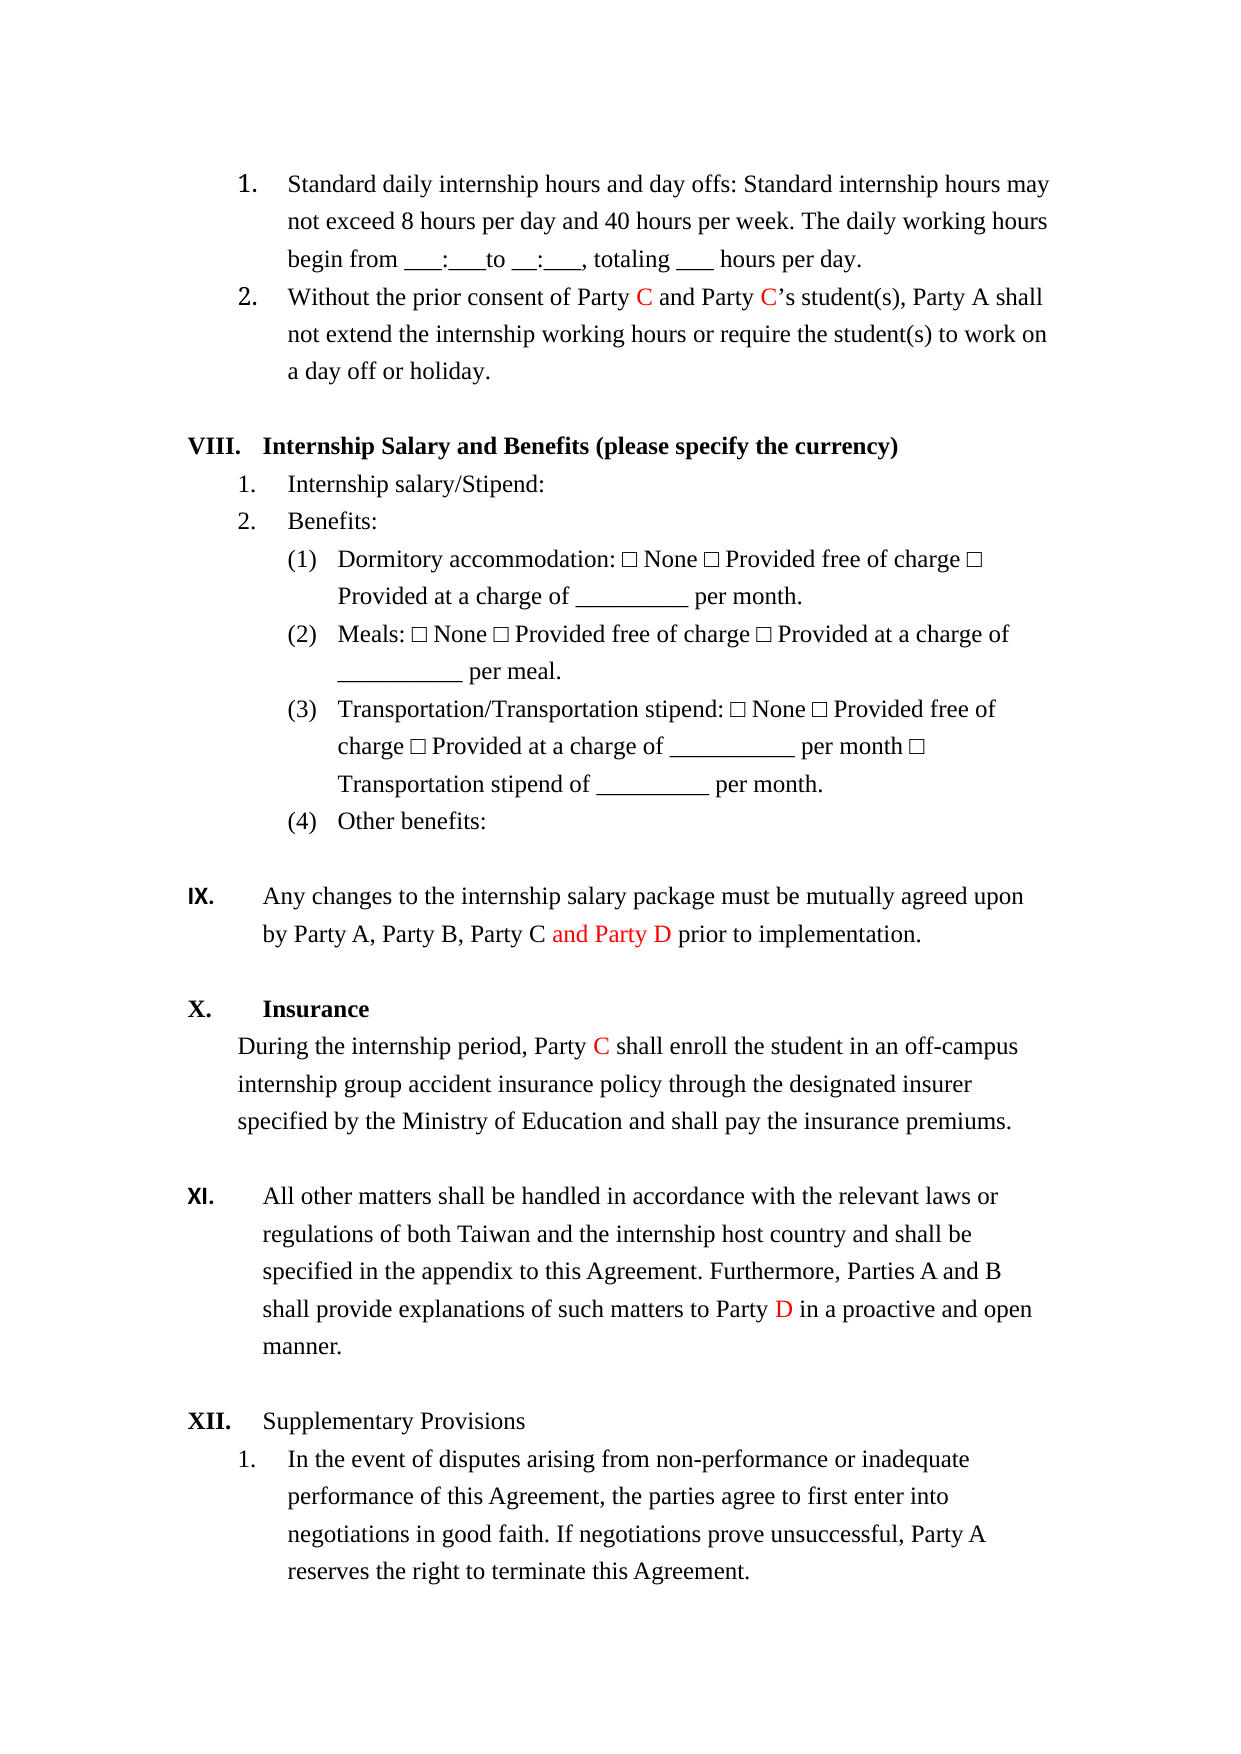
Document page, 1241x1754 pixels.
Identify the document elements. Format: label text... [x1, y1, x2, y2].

list Other benefits: [287, 802, 1053, 839]
list Any changes to the internship salary package must be mutually agreed upon by Party A, Party B, Party C and Party D prior to implementation. [187, 877, 1053, 952]
list In the event of disputes arising from non-performance or inadequate performance of this Agreement, the parties agree to first enter into negotiations in good faith. If negotiations prove unsuccessful, Party A reserves the right to terminate this Agreement. [237, 1439, 1053, 1589]
list All other matters shall be handled in accordance with the relevant laws or regulations of both Taiwan and the internship host country and shall be specified in the appendix to this Agreement. Furthermore, Parties A and B shall provide explanations of such matters to Party D in a proactive and open manner. [187, 1177, 1053, 1364]
list Transportation/Transportation stipend: □ None □ Provided free of charge □ Provided at a charge of __________ per month □ Transportation stipend of _________ per month. [287, 689, 1053, 802]
list Insurance [187, 989, 1053, 1027]
list Without the prior consent of Party C and Party C’s student(s), Party A shall not extend the internship working hours or require the student(s) to work on a day off or holiday. [237, 277, 1053, 389]
list Standard daily internship hours and day offs: Standard internship hours may not exceed 8 hours per day and 40 hours per week. The daily working hours begin from ___:___to __:___, totaling ___ hours per day. [237, 164, 1053, 277]
list Dormitory accommodation: □ None □ Provided free of charge □ Provided at a charge of _________ per month. [287, 539, 1053, 614]
list Internship salary/Stipend: [237, 464, 1053, 502]
list Supplementary Provisions [187, 1402, 1053, 1439]
list Meals: □ None □ Provided free of charge □ Provided at a charge of __________ per meal. [287, 614, 1053, 689]
list Benefits: [237, 502, 1053, 539]
list Internship Salary and Benefits (please specify the currency) [187, 427, 1053, 464]
list During the internship period, Party C shall enroll the student in an off-campus internship group accident insurance policy through the designated insurer specified by the Ministry of Education and shall pay the insurance premiums. [237, 1027, 1053, 1139]
